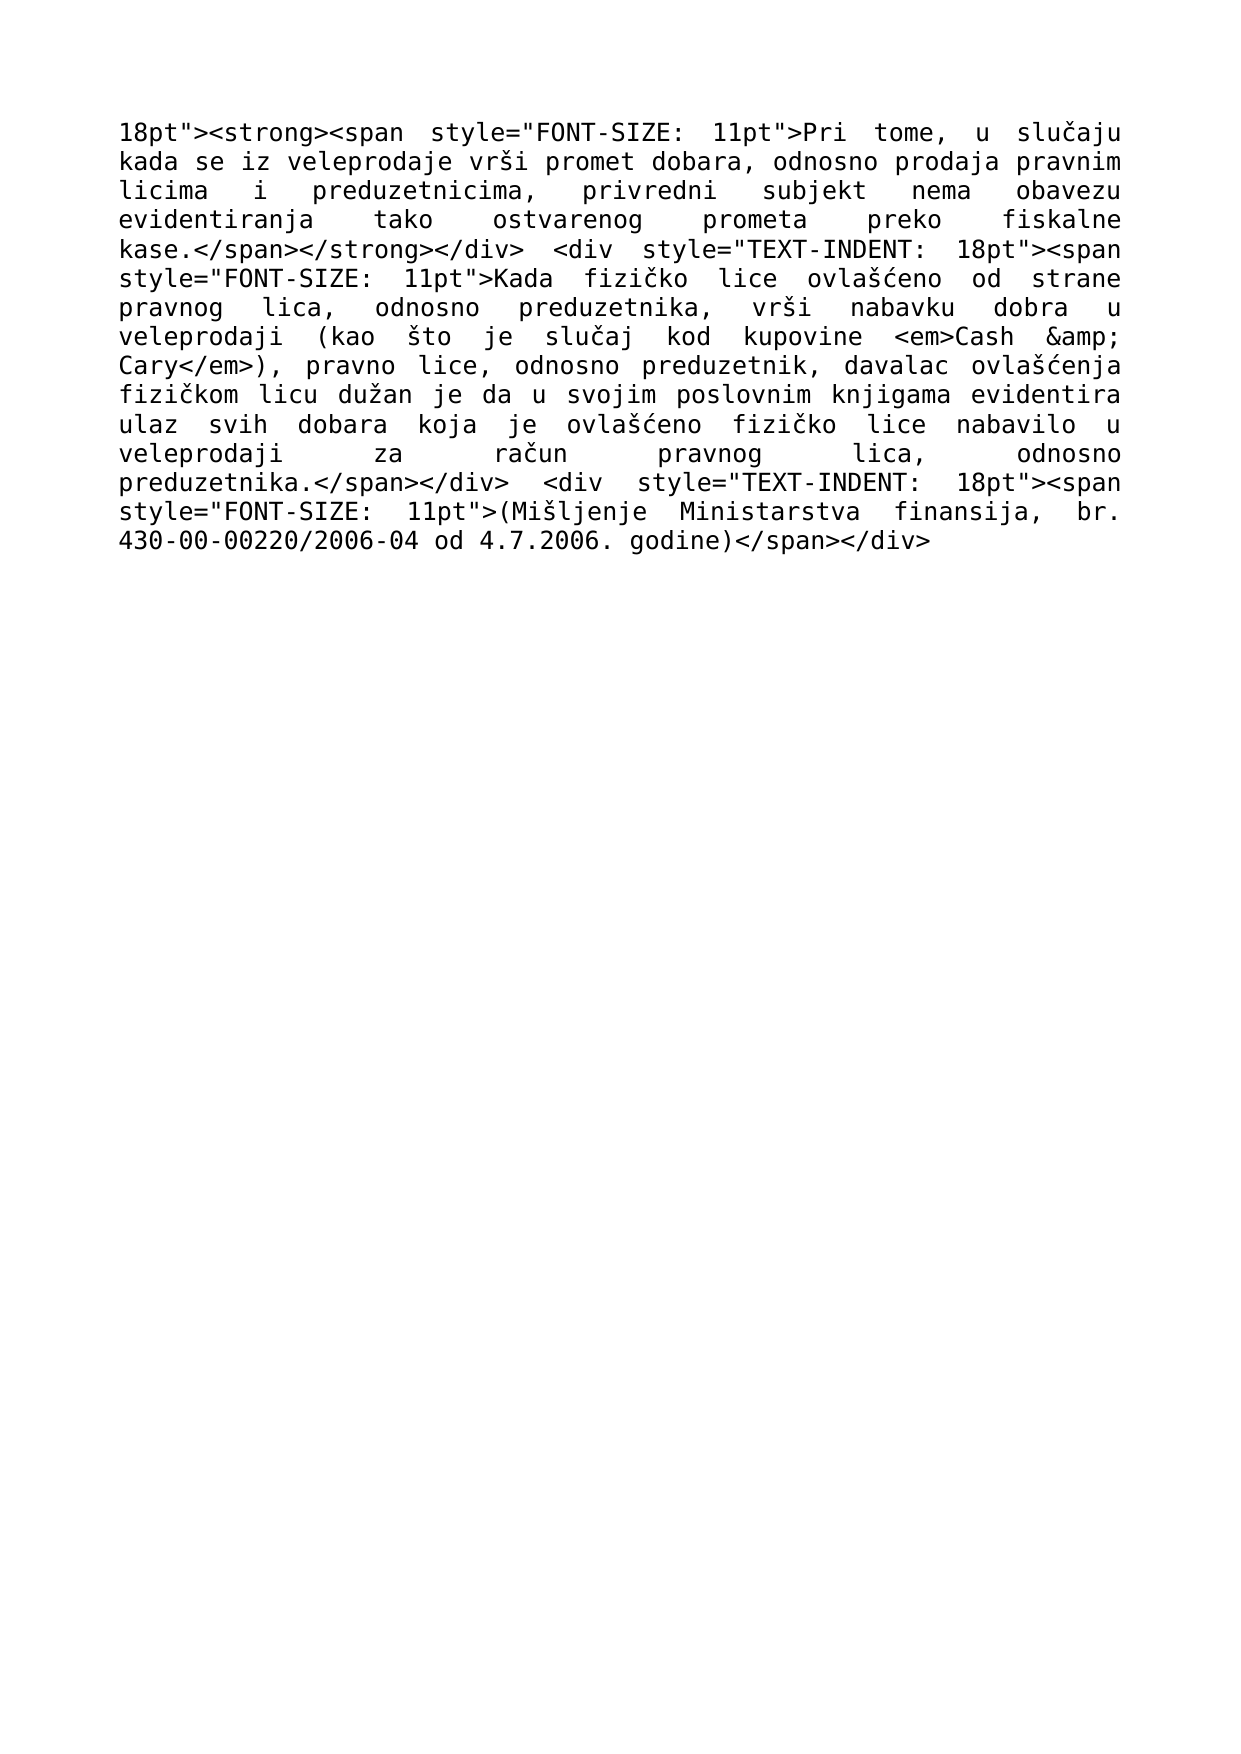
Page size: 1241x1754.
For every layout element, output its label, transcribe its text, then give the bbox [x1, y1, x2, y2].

text 18pt"><strong><span style="FONT-SIZE: 11pt">Pri tome, u slučaju kada se iz veleprodaje vrši promet dobara, odnosno prodaja pravnim licima i preduzetnicima, privredni subjekt nema obavezu evidentiranja tako ostvarenog prometa preko fiskalne kase.</span></strong></div> <div style="TEXT-INDENT: 18pt"><span style="FONT-SIZE: 11pt">Kada fizičko lice ovlašćeno od strane pravnog lica, odnosno preduzetnika, vrši nabavku dobra u veleprodaji (kao što je slučaj kod kupovine <em>Cash &amp; Cary</em>), pravno lice, odnosno preduzetnik, davalac ovlašćenja fizičkom licu dužan je da u svojim poslovnim knjigama evidentira ulaz svih dobara koja je ovlašćeno fizičko lice nabavilo u veleprodaji za račun pravnog lica, odnosno preduzetnika.</span></div> <div style="TEXT-INDENT: 18pt"><span style="FONT-SIZE: 11pt">(Mišljenje Ministarstva finansija, br. 430-00-00220/2006-04 od 4.7.2006. godine)</span></div> [118, 118, 1122, 556]
